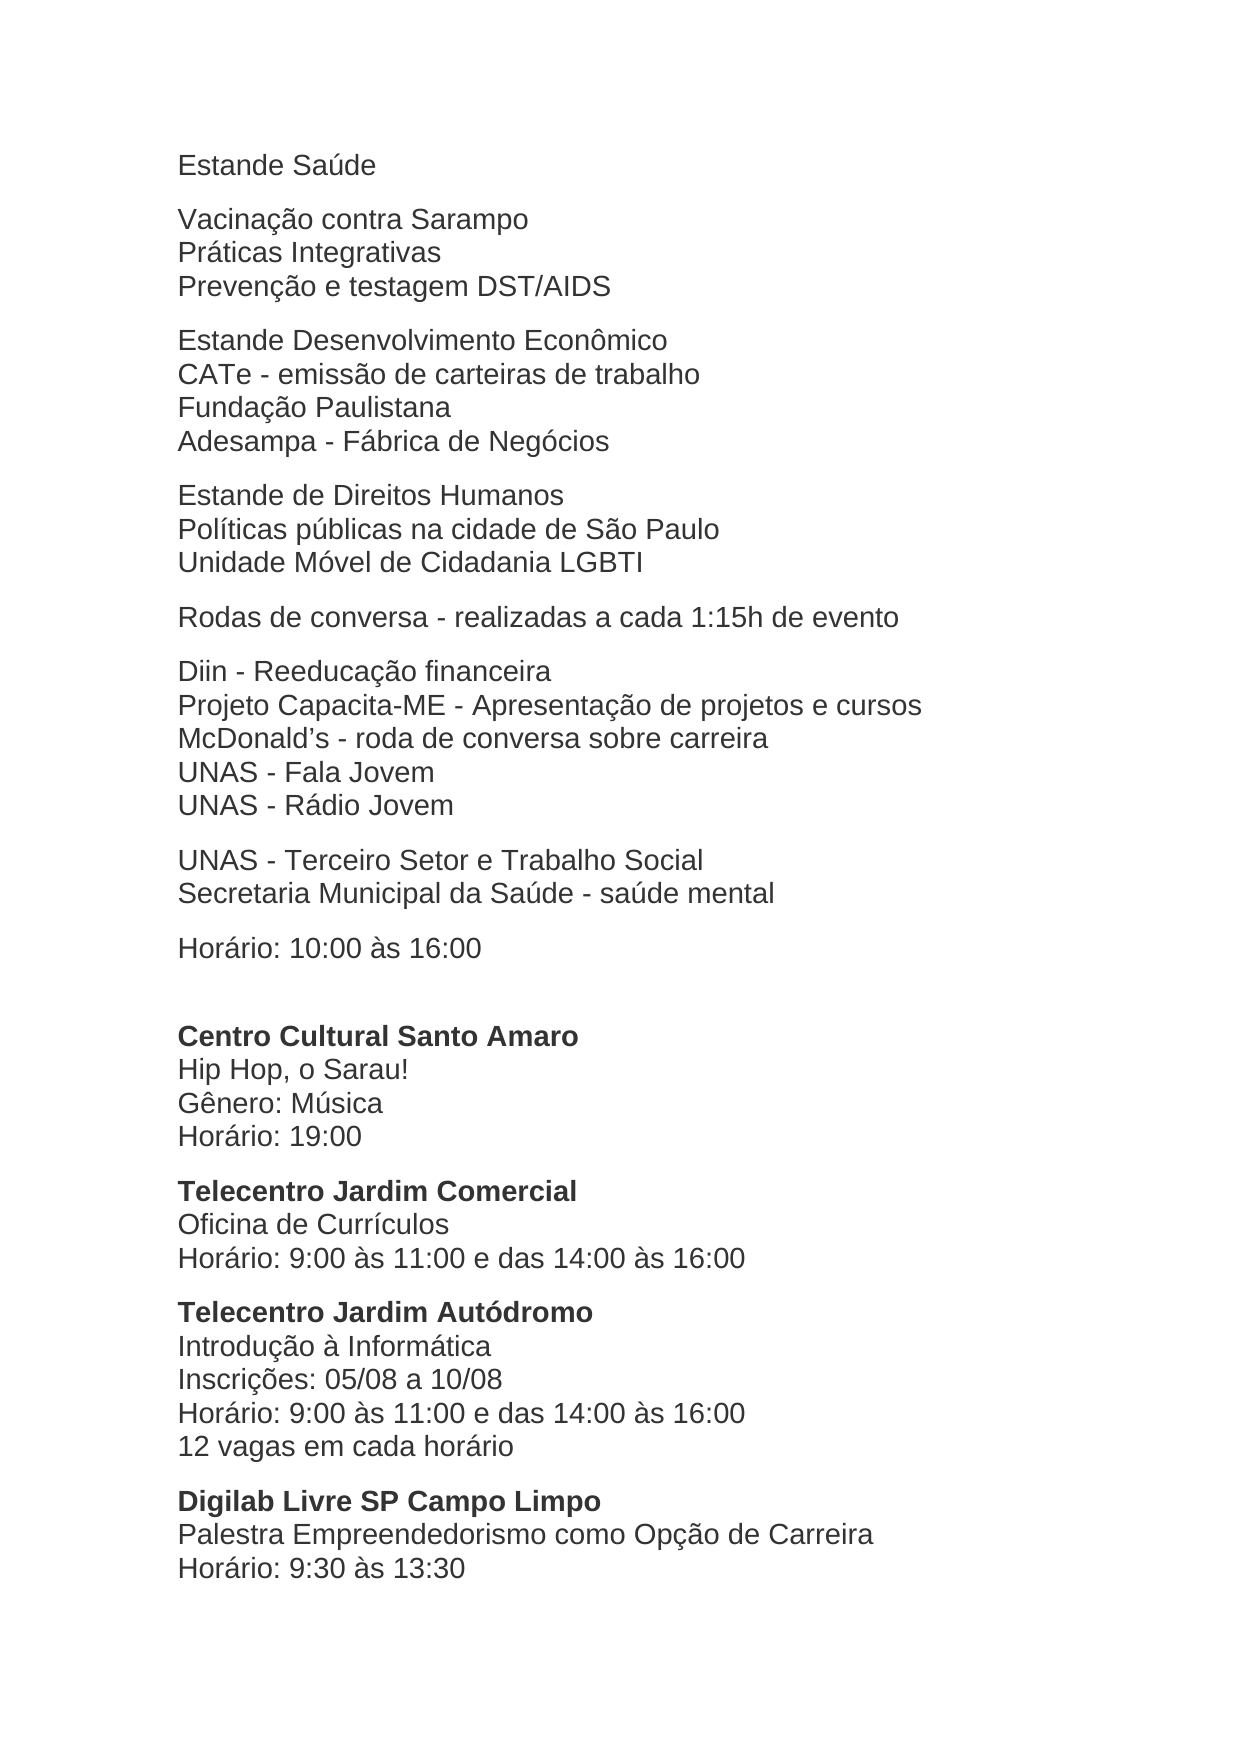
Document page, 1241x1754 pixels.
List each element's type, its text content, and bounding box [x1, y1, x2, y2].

text Telecentro Jardim Comercial Oficina de Currículos Horário: 9:00 às 11:00 e das 14:00 às 16:00 [177, 1174, 1063, 1274]
text Diin - Reeducação financeira Projeto Capacita-ME - Apresentação de projetos e cursos McDonald’s - roda de conversa sobre carreira UNAS - Fala Jovem UNAS - Rádio Jovem [177, 654, 1063, 822]
text Horário: 10:00 às 16:00 [177, 931, 1063, 964]
text Estande de Direitos Humanos Políticas públicas na cidade de São Paulo Unidade Móvel de Cidadania LGBTI [177, 478, 1063, 579]
text UNAS - Terceiro Setor e Trabalho Social Secretaria Municipal da Saúde - saúde mental [177, 843, 1063, 910]
text Centro Cultural Santo Amaro Hip Hop, o Sarau! Gênero: Música Horário: 19:00 [177, 985, 1063, 1153]
text Estande Desenvolvimento Econômico CATe - emissão de carteiras de trabalho Fundação Paulistana Adesampa - Fábrica de Negócios [177, 323, 1063, 458]
text Rodas de conversa - realizadas a cada 1:15h de evento [177, 600, 1063, 633]
text Digilab Livre SP Campo Limpo Palestra Empreendedorismo como Opção de Carreira Horário: 9:30 às 13:30 [177, 1484, 1063, 1584]
text Estande Saúde [177, 148, 1063, 181]
text Vacinação contra Sarampo Práticas Integrativas Prevenção e testagem DST/AIDS [177, 202, 1063, 303]
text Telecentro Jardim Autódromo Introdução à Informática Inscrições: 05/08 a 10/08 Horário: 9:00 às 11:00 e das 14:00 às 16:00 12 vagas em cada horário [177, 1295, 1063, 1463]
